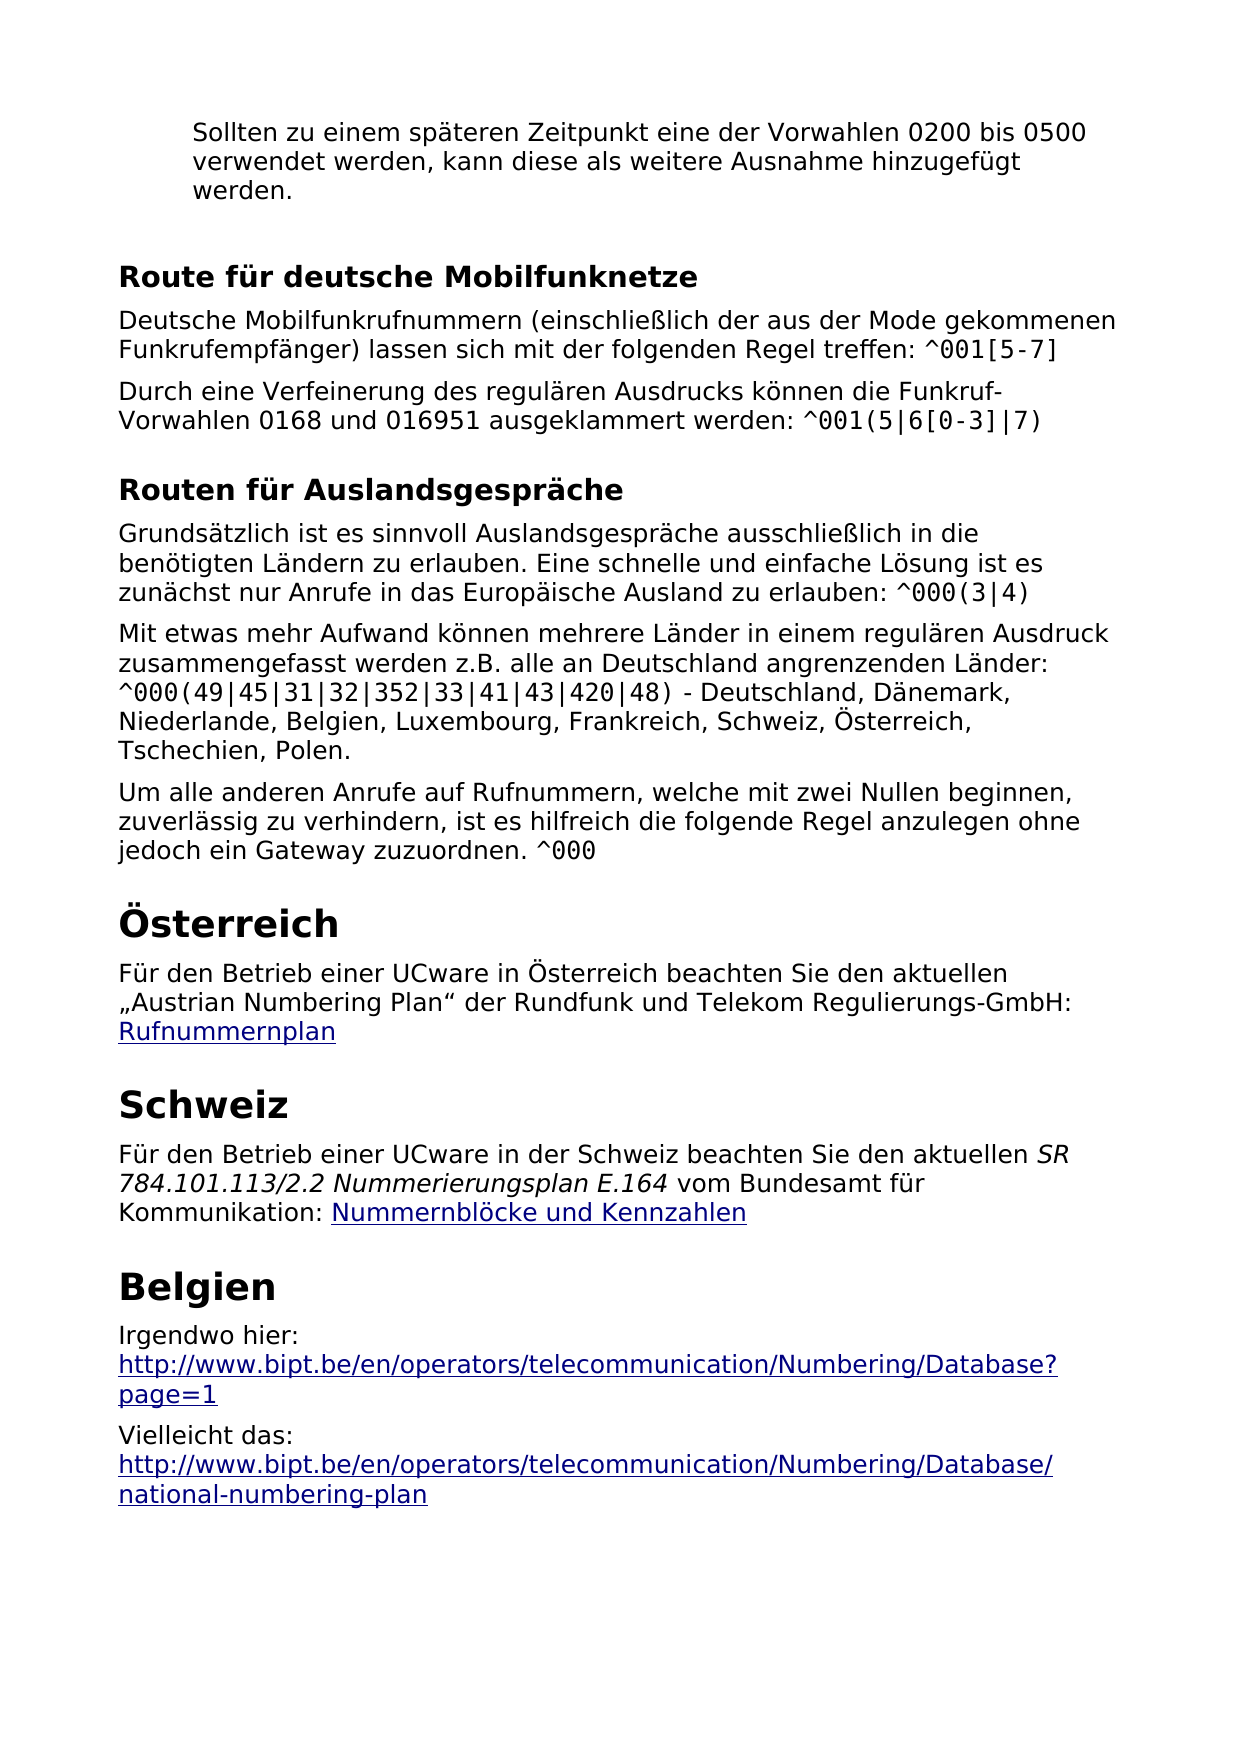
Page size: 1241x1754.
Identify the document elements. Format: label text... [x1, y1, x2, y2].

text Irgendwo hier: http://www.bipt.be/en/operators/telecommunication/Numbering/Database?page=1 [118, 1321, 1122, 1409]
list Sollten zu einem späteren Zeitpunkt eine der Vorwahlen 0200 bis 0500 verwendet werden, kann diese als weitere Ausnahme hinzugefügt werden. [177, 118, 1122, 206]
text Für den Betrieb einer UCware in Österreich beachten Sie den aktuellen „Austrian Numbering Plan“ der Rundfunk und Telekom Regulierungs-GmbH: Rufnummernplan [118, 959, 1122, 1047]
text Deutsche Mobilfunkrufnummern (einschließlich der aus der Mode gekommenen Funkrufempfänger) lassen sich mit der folgenden Regel treffen: ^001[5-7] [118, 307, 1122, 365]
text Für den Betrieb einer UCware in der Schweiz beachten Sie den aktuellen SR 784.101.113/2.2 Nummerierungsplan E.164 vom Bundesamt für Kommunikation: Nummernblöcke und Kennzahlen [118, 1140, 1122, 1228]
subtitle Belgien [118, 1265, 1122, 1309]
text Grundsätzlich ist es sinnvoll Auslandsgespräche ausschließlich in die benötigten Ländern zu erlauben. Eine schnelle und einfache Lösung ist es zunächst nur Anrufe in das Europäische Ausland zu erlauben: ^000(3|4) [118, 520, 1122, 607]
subtitle Route für deutsche Mobilfunknetze [118, 260, 1122, 294]
text Um alle anderen Anrufe auf Rufnummern, welche mit zwei Nullen beginnen, zuverlässig zu verhindern, ist es hilfreich die folgende Regel anzulegen ohne jedoch ein Gateway zuzuordnen. ^000 [118, 778, 1122, 866]
text Vielleicht das: http://www.bipt.be/en/operators/telecommunication/Numbering/Database/national-numbering-plan [118, 1421, 1122, 1509]
subtitle Österreich [118, 903, 1122, 947]
text Mit etwas mehr Aufwand können mehrere Länder in einem regulären Ausdruck zusammengefasst werden z.B. alle an Deutschland angrenzenden Länder: ^000(49|45|31|32|352|33|41|43|420|48) - Deutschland, Dänemark, Niederlande, Belgien, Luxembourg, Frankreich, Schweiz, Österreich, Tschechien, Polen. [118, 620, 1122, 766]
text Durch eine Verfeinerung des regulären Ausdrucks können die Funkruf-Vorwahlen 0168 und 016951 ausgeklammert werden: ^001(5|6[0-3]|7) [118, 377, 1122, 436]
subtitle Routen für Auslandsgespräche [118, 473, 1122, 507]
subtitle Schweiz [118, 1084, 1122, 1128]
